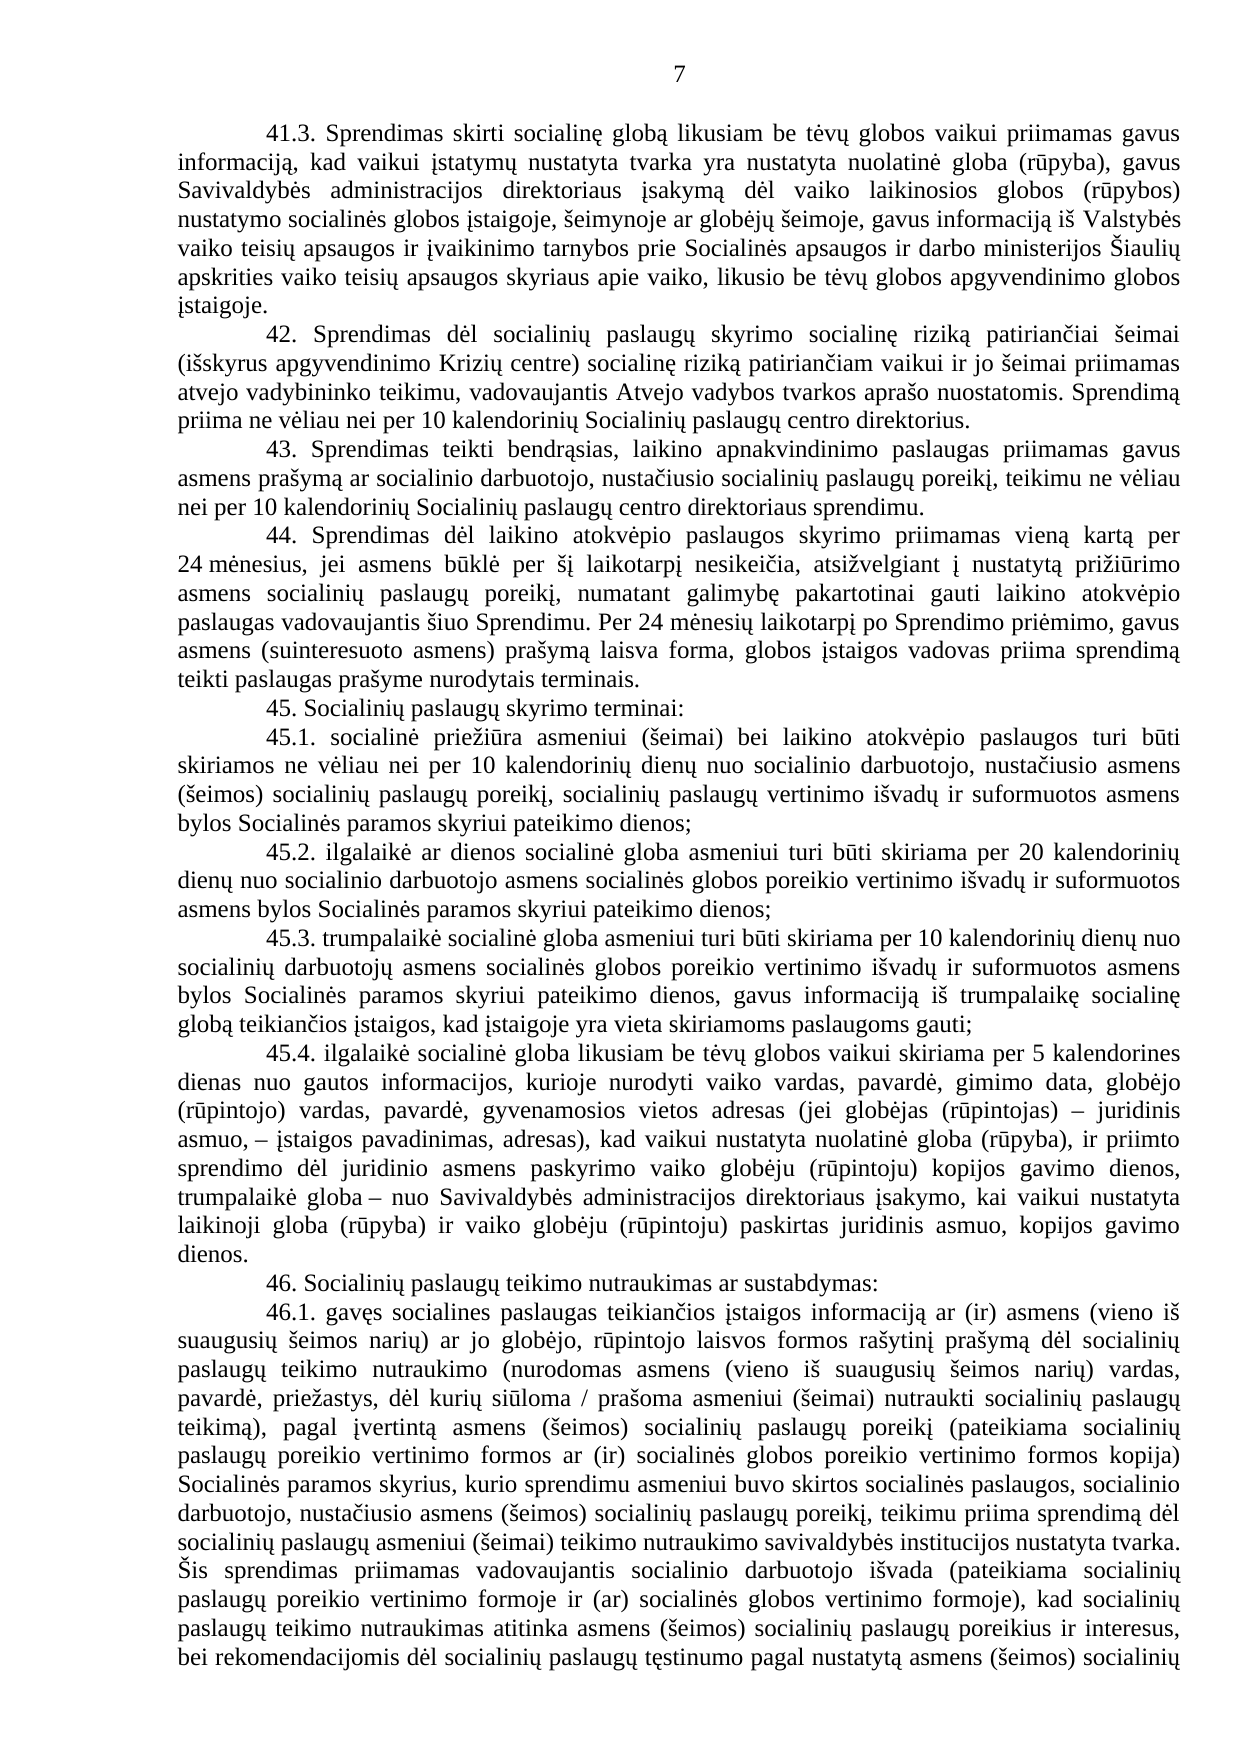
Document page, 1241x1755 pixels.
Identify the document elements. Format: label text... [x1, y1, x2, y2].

text 45.3. trumpalaikė socialinė globa asmeniui turi būti skiriama per 10 kalendorinių dienų nuo socialinių darbuotojų asmens socialinės globos poreikio vertinimo išvadų ir suformuotos asmens bylos Socialinės paramos skyriui pateikimo dienos, gavus informaciją iš trumpalaikę socialinę globą teikiančios įstaigos, kad įstaigoje yra vieta skiriamoms paslaugoms gauti; [177, 923, 1181, 1038]
text 44. Sprendimas dėl laikino atokvėpio paslaugos skyrimo priimamas vieną kartą per 24 mėnesius, jei asmens būklė per šį laikotarpį nesikeičia, atsižvelgiant į nustatytą prižiūrimo asmens socialinių paslaugų poreikį, numatant galimybę pakartotinai gauti laikino atokvėpio paslaugas vadovaujantis šiuo Sprendimu. Per 24 mėnesių laikotarpį po Sprendimo priėmimo, gavus asmens (suinteresuoto asmens) prašymą laisva forma, globos įstaigos vadovas priima sprendimą teikti paslaugas prašyme nurodytais terminais. [177, 521, 1181, 693]
text 46. Socialinių paslaugų teikimo nutraukimas ar sustabdymas: [177, 1268, 1181, 1297]
text 41.3. Sprendimas skirti socialinę globą likusiam be tėvų globos vaikui priimamas gavus informaciją, kad vaikui įstatymų nustatyta tvarka yra nustatyta nuolatinė globa (rūpyba), gavus Savivaldybės administracijos direktoriaus įsakymą dėl vaiko laikinosios globos (rūpybos) nustatymo socialinės globos įstaigoje, šeimynoje ar globėjų šeimoje, gavus informaciją iš Valstybės vaiko teisių apsaugos ir įvaikinimo tarnybos prie Socialinės apsaugos ir darbo ministerijos Šiaulių apskrities vaiko teisių apsaugos skyriaus apie vaiko, likusio be tėvų globos apgyvendinimo globos įstaigoje. [177, 118, 1181, 319]
text 43. Sprendimas teikti bendrąsias, laikino apnakvindinimo paslaugas priimamas gavus asmens prašymą ar socialinio darbuotojo, nustačiusio socialinių paslaugų poreikį, teikimu ne vėliau nei per 10 kalendorinių Socialinių paslaugų centro direktoriaus sprendimu. [177, 434, 1181, 521]
text 45.4. ilgalaikė socialinė globa likusiam be tėvų globos vaikui skiriama per 5 kalendorines dienas nuo gautos informacijos, kurioje nurodyti vaiko vardas, pavardė, gimimo data, globėjo (rūpintojo) vardas, pavardė, gyvenamosios vietos adresas (jei globėjas (rūpintojas) – juridinis asmuo, – įstaigos pavadinimas, adresas), kad vaikui nustatyta nuolatinė globa (rūpyba), ir priimto sprendimo dėl juridinio asmens paskyrimo vaiko globėju (rūpintoju) kopijos gavimo dienos, trumpalaikė globa – nuo Savivaldybės administracijos direktoriaus įsakymo, kai vaikui nustatyta laikinoji globa (rūpyba) ir vaiko globėju (rūpintoju) paskirtas juridinis asmuo, kopijos gavimo dienos. [177, 1038, 1181, 1268]
text 45.1. socialinė priežiūra asmeniui (šeimai) bei laikino atokvėpio paslaugos turi būti skiriamos ne vėliau nei per 10 kalendorinių dienų nuo socialinio darbuotojo, nustačiusio asmens (šeimos) socialinių paslaugų poreikį, socialinių paslaugų vertinimo išvadų ir suformuotos asmens bylos Socialinės paramos skyriui pateikimo dienos; [177, 722, 1181, 837]
text 42. Sprendimas dėl socialinių paslaugų skyrimo socialinę riziką patiriančiai šeimai (išskyrus apgyvendinimo Krizių centre) socialinę riziką patiriančiam vaikui ir jo šeimai priimamas atvejo vadybininko teikimu, vadovaujantis Atvejo vadybos tvarkos aprašo nuostatomis. Sprendimą priima ne vėliau nei per 10 kalendorinių Socialinių paslaugų centro direktorius. [177, 319, 1181, 434]
text 45.2. ilgalaikė ar dienos socialinė globa asmeniui turi būti skiriama per 20 kalendorinių dienų nuo socialinio darbuotojo asmens socialinės globos poreikio vertinimo išvadų ir suformuotos asmens bylos Socialinės paramos skyriui pateikimo dienos; [177, 837, 1181, 923]
text 45. Socialinių paslaugų skyrimo terminai: [177, 693, 1181, 722]
text 46.1. gavęs socialines paslaugas teikiančios įstaigos informaciją ar (ir) asmens (vieno iš suaugusių šeimos narių) ar jo globėjo, rūpintojo laisvos formos rašytinį prašymą dėl socialinių paslaugų teikimo nutraukimo (nurodomas asmens (vieno iš suaugusių šeimos narių) vardas, pavardė, priežastys, dėl kurių siūloma / prašoma asmeniui (šeimai) nutraukti socialinių paslaugų teikimą), pagal įvertintą asmens (šeimos) socialinių paslaugų poreikį (pateikiama socialinių paslaugų poreikio vertinimo formos ar (ir) socialinės globos poreikio vertinimo formos kopija) Socialinės paramos skyrius, kurio sprendimu asmeniui buvo skirtos socialinės paslaugos, socialinio darbuotojo, nustačiusio asmens (šeimos) socialinių paslaugų poreikį, teikimu priima sprendimą dėl socialinių paslaugų asmeniui (šeimai) teikimo nutraukimo savivaldybės institucijos nustatyta tvarka. Šis sprendimas priimamas vadovaujantis socialinio darbuotojo išvada (pateikiama socialinių paslaugų poreikio vertinimo formoje ir (ar) socialinės globos vertinimo formoje), kad socialinių paslaugų teikimo nutraukimas atitinka asmens (šeimos) socialinių paslaugų poreikius ir interesus, bei rekomendacijomis dėl socialinių paslaugų tęstinumo pagal nustatytą asmens (šeimos) socialinių [177, 1297, 1181, 1671]
